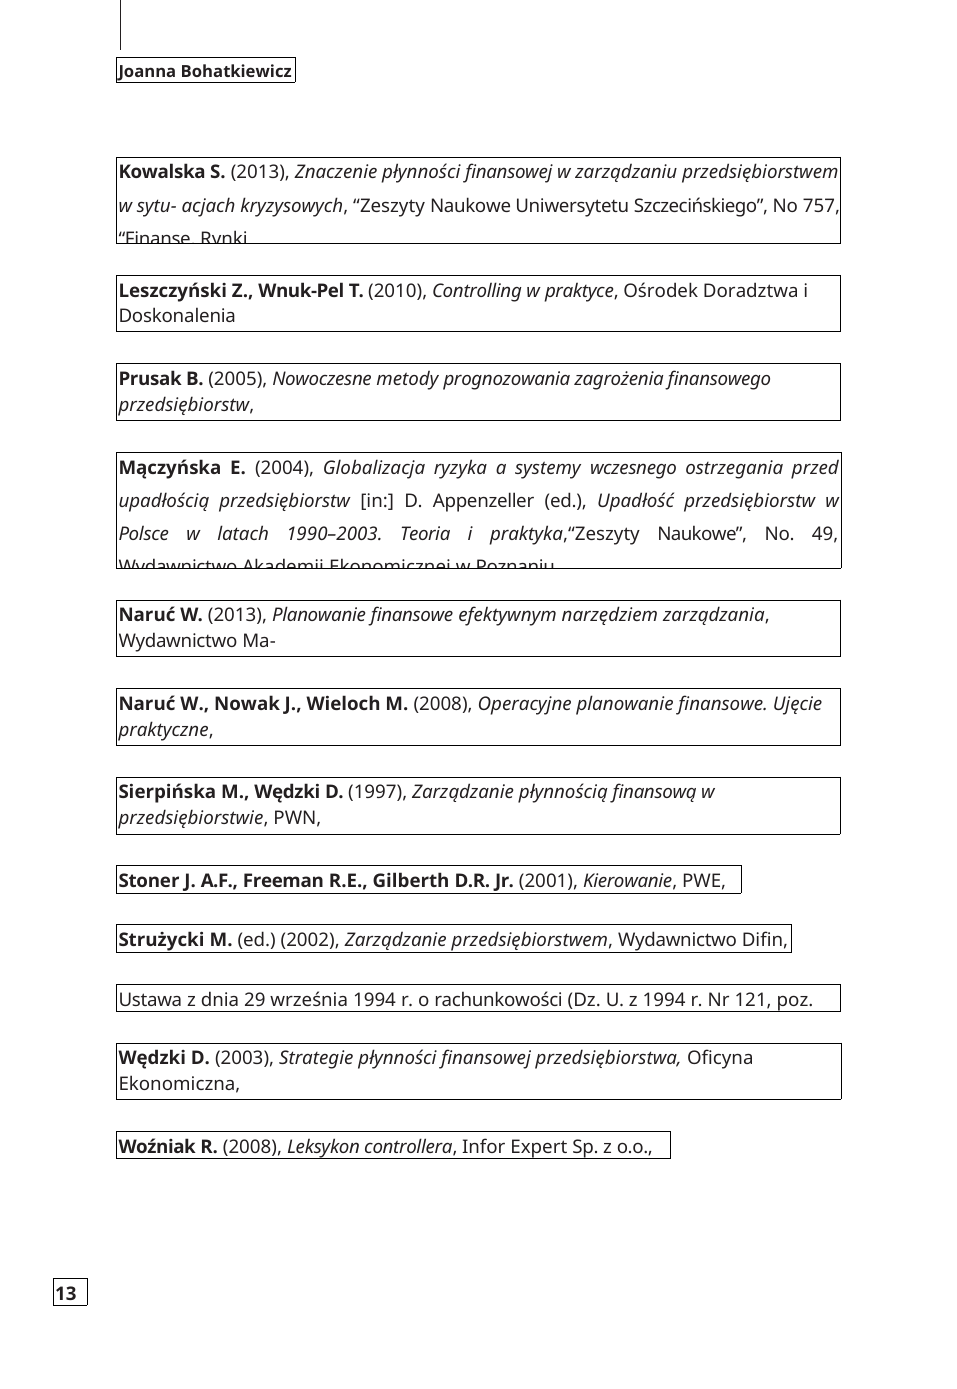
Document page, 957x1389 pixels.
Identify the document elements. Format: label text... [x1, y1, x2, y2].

text Joanna Bohatkiewicz [118, 59, 295, 82]
text Prusak B. (2005), Nowoczesne metody prognozowania zagrożenia finansowego przedsiębiorstw, [118, 365, 840, 416]
text Leszczyński Z., Wnuk-Pel T. (2010), Controlling w praktyce, Ośrodek Doradztwa i Doskonalenia [118, 277, 840, 328]
text Ustawa z dnia 29 września 1994 r. o rachunkowości (Dz. U. z 1994 r. Nr 121, poz. 591 z późn. zm.). [118, 986, 840, 1011]
text Naruć W. (2013), Planowanie finansowe efektywnym narzędziem zarządzania, Wydawnictwo Ma- [118, 602, 840, 653]
text 138 [55, 1280, 87, 1305]
text Woźniak R. (2008), Leksykon controllera, Infor Expert Sp. z o.o., Warszawa. [118, 1133, 670, 1158]
text Naruć W., Nowak J., Wieloch M. (2008), Operacyjne planowanie finansowe. Ujęcie praktyczne, [118, 690, 840, 741]
text Kowalska S. (2013), Znaczenie płynności finansowej w zarządzaniu przedsiębiorstwem w sytu- acjach kryzysowych, “Zeszyty Naukowe Uniwersytetu Szczecińskiego”, No 757, “Finanse, Rynki [118, 159, 840, 243]
text Mączyńska E. (2004), Globalizacja ryzyka a systemy wczesnego ostrzegania przed upadłością przedsiębiorstw [in:] D. Appenzeller (ed.), Upadłość przedsiębiorstw w Polsce w latach 1990–2003. Teoria i praktyka,“Zeszyty Naukowe”, No. 49, Wydawnictwo Akademii Ekonomicznej w Poznaniu, [118, 454, 839, 568]
text Strużycki M. (ed.) (2002), Zarządzanie przedsiębiorstwem, Wydawnictwo Difin, Warszawa. [118, 927, 791, 952]
text Stoner J. A.F., Freeman R.E., Gilberth D.R. Jr. (2001), Kierowanie, PWE, Warszawa. [118, 867, 741, 893]
text Sierpińska M., Wędzki D. (1997), Zarządzanie płynnością finansową w przedsiębiorstwie, PWN, [118, 779, 840, 830]
text Wędzki D. (2003), Strategie płynności finansowej przedsiębiorstwa, Oficyna Ekonomiczna, [118, 1044, 841, 1096]
